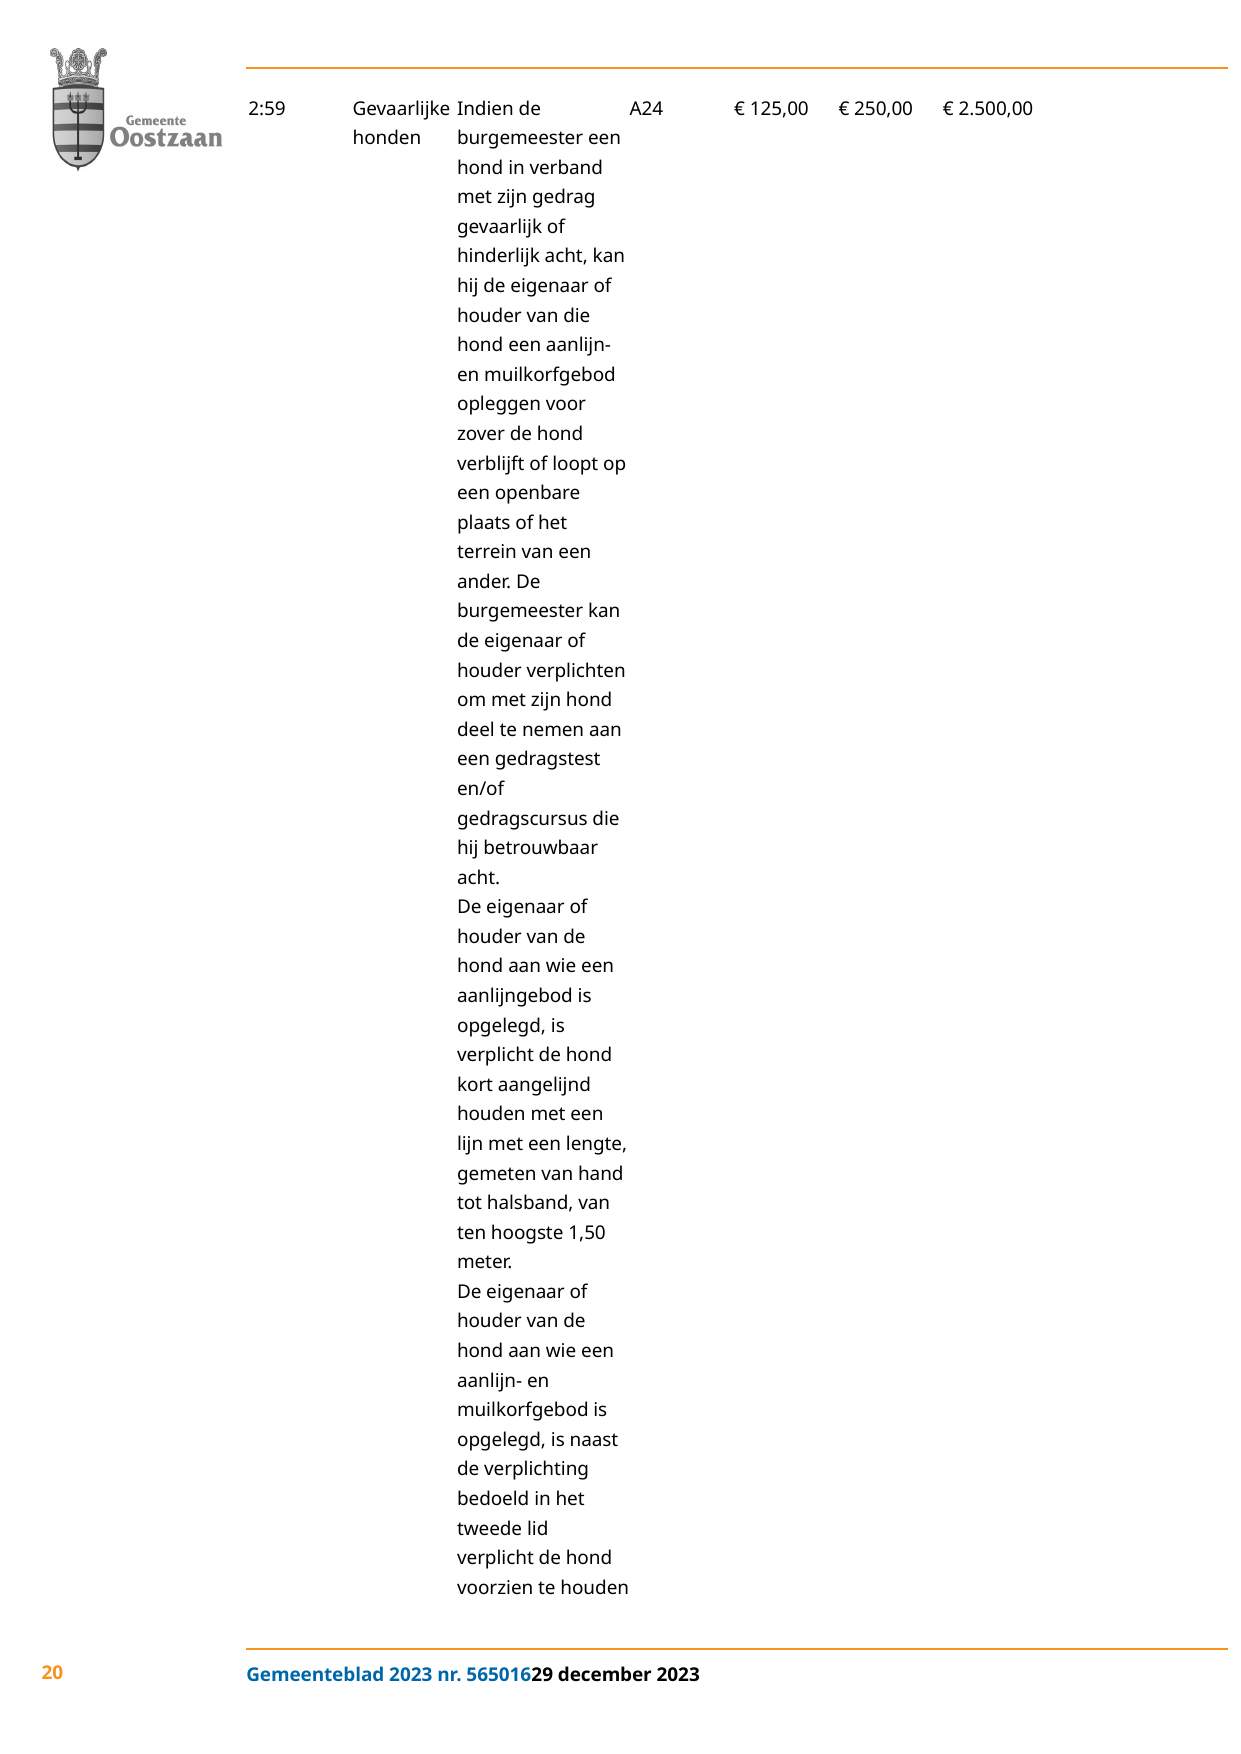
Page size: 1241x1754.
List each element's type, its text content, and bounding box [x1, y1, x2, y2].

picture [41, 47, 231, 172]
table_cell Gevaarlijke honden [353, 95, 457, 1600]
table_cell A24 [629, 95, 734, 1600]
table_cell 2:59 [248, 95, 352, 1600]
table_cell Indien de burgemeester een hond in verband met zijn gedrag gevaarlijk of hinderlijk acht, kan hij de eigenaar of houder van die hond een aanlijn- en muilkorfgebod opleggen voor zover de hond verblijft of loopt op een openbare plaats of het terrein van een ander. De burgemeester kan de eigenaar of houder verplichten om met zijn hond deel te nemen aan een gedragstest en/of gedragscursus die hij betrouwbaar acht. De eigenaar of houder van de hond aan wie een aanlijngebod is opgelegd, is verplicht de hond kort aangelijnd houden met een lijn met een lengte, gemeten van hand tot halsband, van ten hoogste 1,50 meter. De eigenaar of houder van de hond aan wie een aanlijn- en muilkorfgebod is opgelegd, is naast de verplichting bedoeld in het tweede lid verplicht de hond voorzien te houden [457, 95, 629, 1600]
table_cell € 125,00 [734, 95, 838, 1600]
table_cell € 2.500,00 [943, 95, 1152, 1600]
table_cell € 250,00 [838, 95, 943, 1600]
